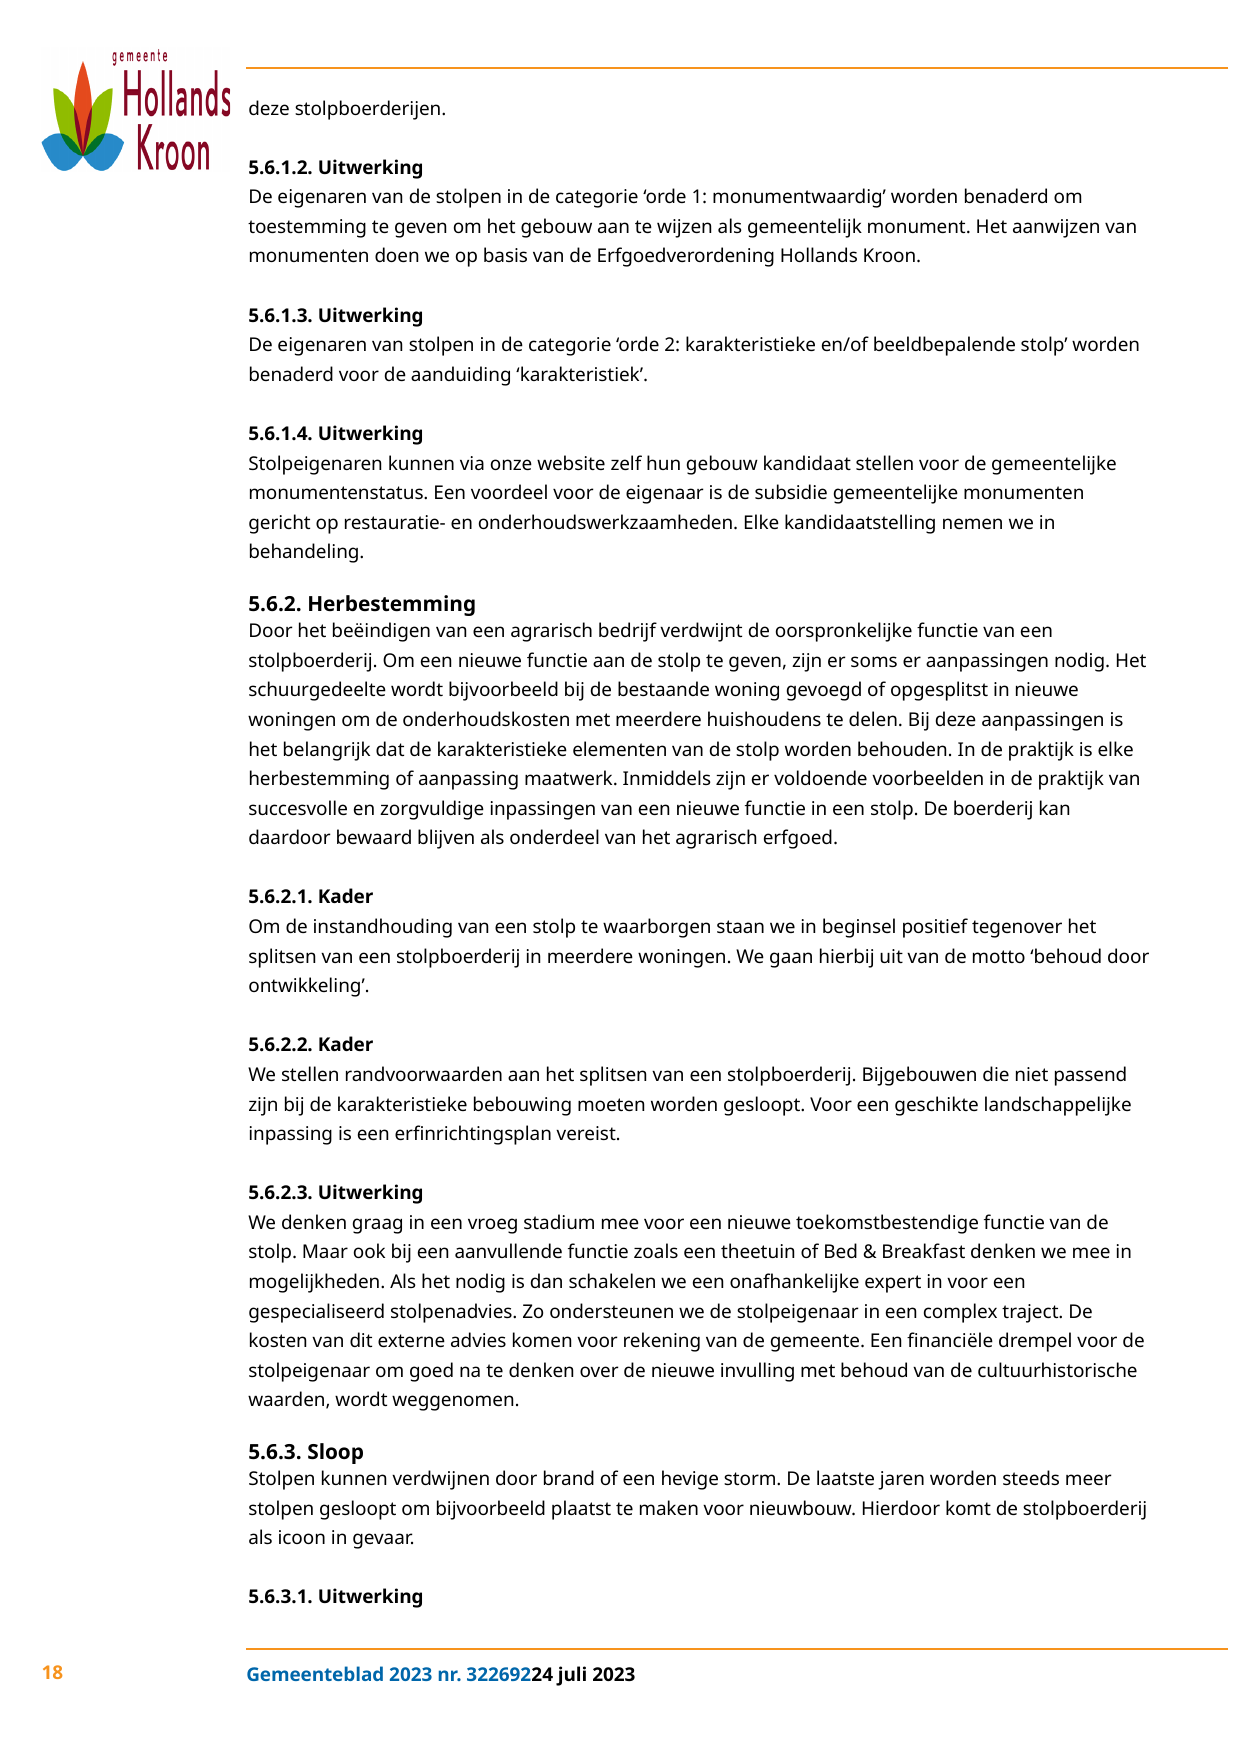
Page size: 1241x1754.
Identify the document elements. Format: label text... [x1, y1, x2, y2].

text 5.6.3. Sloop [248, 1437, 1152, 1465]
text Stolpen kunnen verdwijnen door brand of een hevige storm. De laatste jaren worden steeds meer stolpen gesloopt om bijvoorbeeld plaatst te maken voor nieuwbouw. Hierdoor komt de stolpboerderij als icoon in gevaar. [248, 1465, 1152, 1550]
text We denken graag in een vroeg stadium mee voor een nieuwe toekomstbestendige functie van de stolp. Maar ook bij een aanvullende functie zoals een theetuin of Bed & Breakfast denken we mee in mogelijkheden. Als het nodig is dan schakelen we een onafhankelijke expert in voor een gespecialiseerd stolpenadvies. Zo ondersteunen we de stolpeigenaar in een complex traject. De kosten van dit externe advies komen voor rekening van de gemeente. Een financiële drempel voor de stolpeigenaar om goed na te denken over de nieuwe invulling met behoud van de cultuurhistorische waarden, wordt weggenomen. [248, 1209, 1152, 1412]
text 5.6.1.2. Uitwerking [248, 154, 1152, 180]
text Om de instandhouding van een stolp te waarborgen staan we in beginsel positief tegenover het splitsen van een stolpboerderij in meerdere woningen. We gaan hierbij uit van de motto ‘behoud door ontwikkeling’. [248, 913, 1152, 998]
text De eigenaren van stolpen in de categorie ‘orde 2: karakteristieke en/of beeldbepalende stolp’ worden benaderd voor de aanduiding ‘karakteristiek’. [248, 331, 1152, 387]
text Door het beëindigen van een agrarisch bedrijf verdwijnt de oorspronkelijke functie van een stolpboerderij. Om een nieuwe functie aan de stolp te geven, zijn er soms er aanpassingen nodig. Het schuurgedeelte wordt bijvoorbeeld bij de bestaande woning gevoegd of opgesplitst in nieuwe woningen om de onderhoudskosten met meerdere huishoudens te delen. Bij deze aanpassingen is het belangrijk dat de karakteristieke elementen van de stolp worden behouden. In de praktijk is elke herbestemming of aanpassing maatwerk. Inmiddels zijn er voldoende voorbeelden in de praktijk van succesvolle en zorgvuldige inpassingen van een nieuwe functie in een stolp. De boerderij kan daardoor bewaard blijven als onderdeel van het agrarisch erfgoed. [248, 617, 1152, 850]
text 5.6.3.1. Uitwerking [248, 1584, 1152, 1609]
text 5.6.2.3. Uitwerking [248, 1179, 1152, 1205]
text 5.6.2.1. Kader [248, 884, 1152, 909]
text 5.6.2. Herbestemming [248, 589, 1152, 617]
text 5.6.2.2. Kader [248, 1032, 1152, 1057]
text deze stolpboerderijen. [248, 95, 1152, 121]
picture [41, 47, 231, 172]
text 5.6.1.3. Uitwerking [248, 302, 1152, 328]
text We stellen randvoorwaarden aan het splitsen van een stolpboerderij. Bijgebouwen die niet passend zijn bij de karakteristieke bebouwing moeten worden gesloopt. Voor een geschikte landschappelijke inpassing is een erfinrichtingsplan vereist. [248, 1061, 1152, 1146]
text 5.6.1.4. Uitwerking [248, 420, 1152, 446]
text De eigenaren van de stolpen in de categorie ‘orde 1: monumentwaardig’ worden benaderd om toestemming te geven om het gebouw aan te wijzen als gemeentelijk monument. Het aanwijzen van monumenten doen we op basis van de Erfgoedverordening Hollands Kroon. [248, 183, 1152, 268]
text Stolpeigenaren kunnen via onze website zelf hun gebouw kandidaat stellen voor de gemeentelijke monumentenstatus. Een voordeel voor de eigenaar is de subsidie gemeentelijke monumenten gericht op restauratie- en onderhoudswerkzaamheden. Elke kandidaatstelling nemen we in behandeling. [248, 450, 1152, 564]
